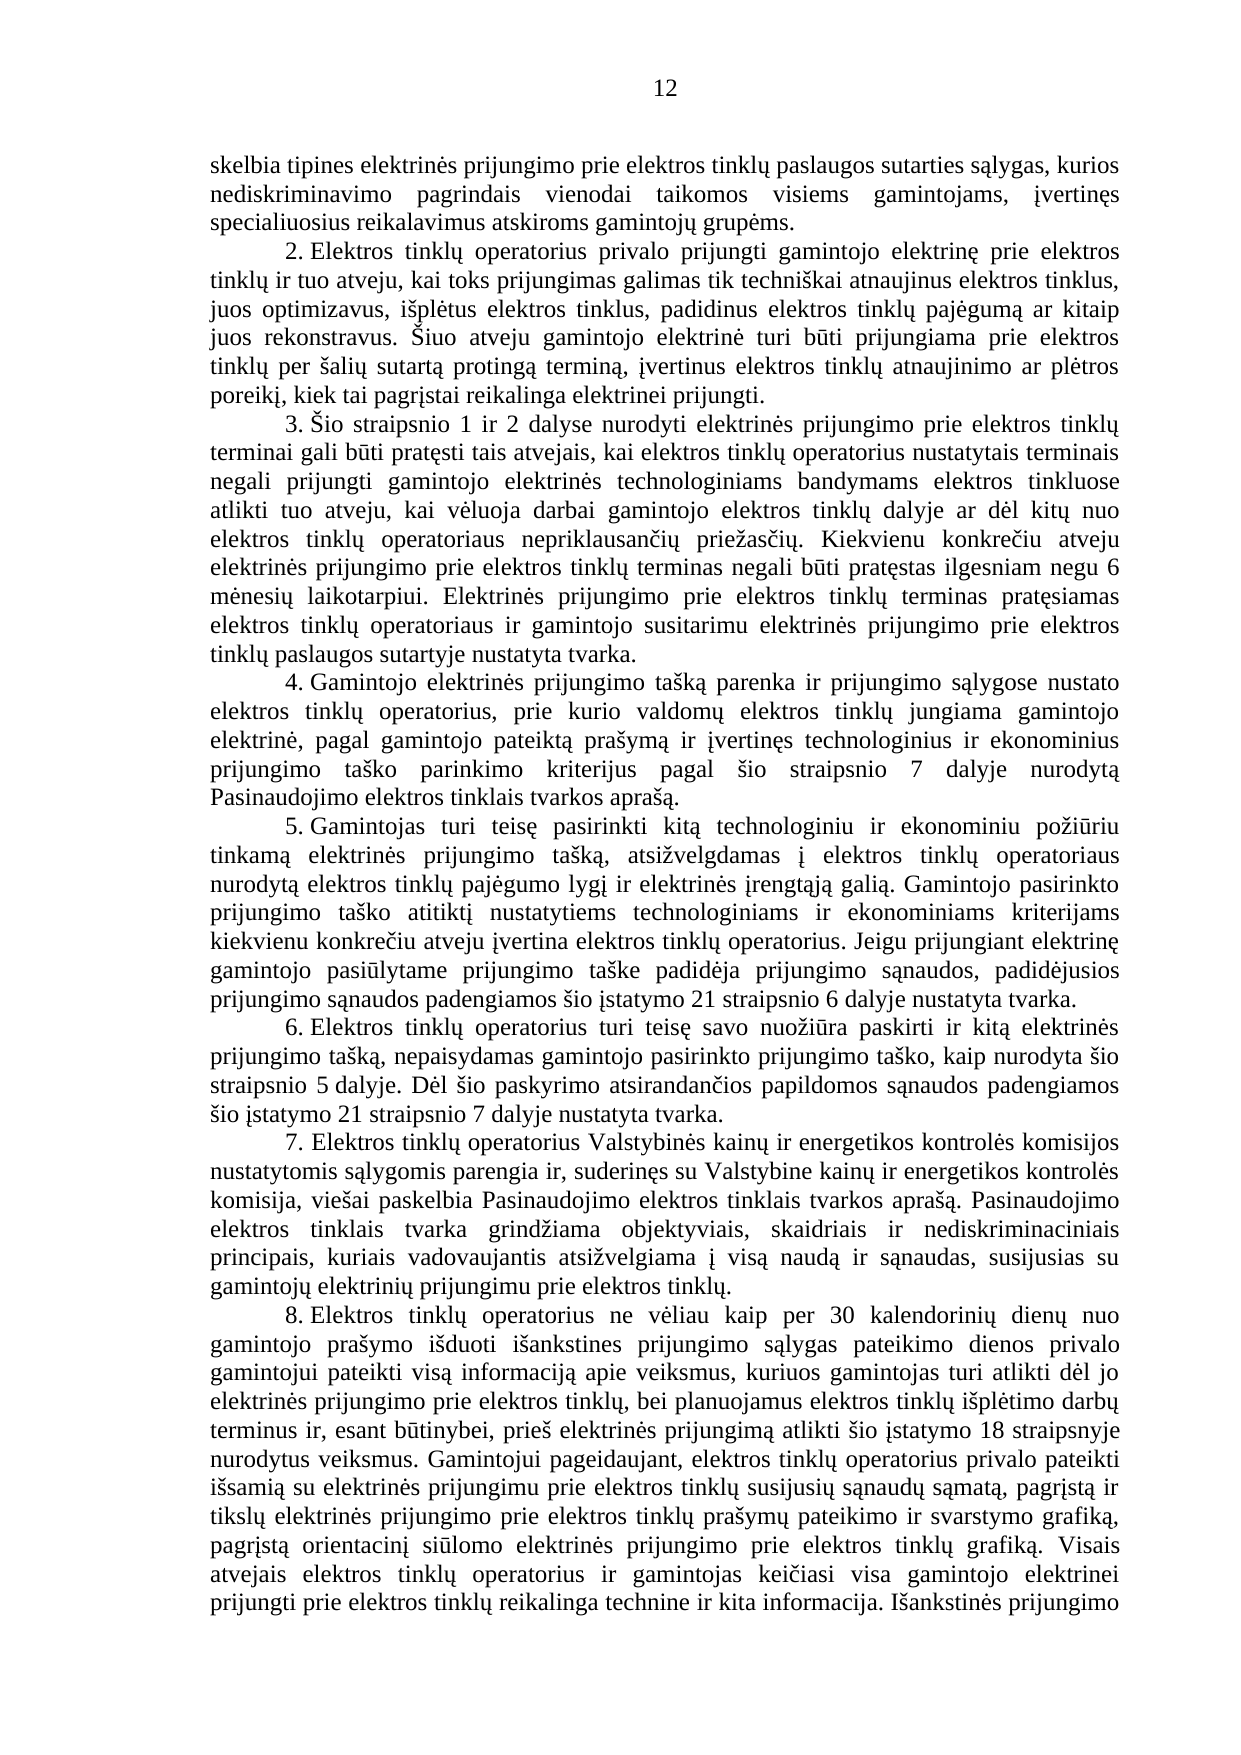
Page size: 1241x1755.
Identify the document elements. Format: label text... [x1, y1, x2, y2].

text 8. Elektros tinklų operatorius ne vėliau kaip per 30 kalendorinių dienų nuo gamintojo prašymo išduoti išankstines prijungimo sąlygas pateikimo dienos privalo gamintojui pateikti visą informaciją apie veiksmus, kuriuos gamintojas turi atlikti dėl jo elektrinės prijungimo prie elektros tinklų, bei planuojamus elektros tinklų išplėtimo darbų terminus ir, esant būtinybei, prieš elektrinės prijungimą atlikti šio įstatymo 18 straipsnyje nurodytus veiksmus. Gamintojui pageidaujant, elektros tinklų operatorius privalo pateikti išsamią su elektrinės prijungimu prie elektros tinklų susijusių sąnaudų sąmatą, pagrįstą ir tikslų elektrinės prijungimo prie elektros tinklų prašymų pateikimo ir svarstymo grafiką, pagrįstą orientacinį siūlomo elektrinės prijungimo prie elektros tinklų grafiką. Visais atvejais elektros tinklų operatorius ir gamintojas keičiasi visa gamintojo elektrinei prijungti prie elektros tinklų reikalinga technine ir kita informacija. Išankstinės prijungimo [210, 1300, 1120, 1616]
text 7. Elektros tinklų operatorius Valstybinės kainų ir energetikos kontrolės komisijos nustatytomis sąlygomis parengia ir, suderinęs su Valstybine kainų ir energetikos kontrolės komisija, viešai paskelbia Pasinaudojimo elektros tinklais tvarkos aprašą. Pasinaudojimo elektros tinklais tvarka grindžiama objektyviais, skaidriais ir nediskriminaciniais principais, kuriais vadovaujantis atsižvelgiama į visą naudą ir sąnaudas, susijusias su gamintojų elektrinių prijungimu prie elektros tinklų. [210, 1127, 1120, 1300]
text 2. Elektros tinklų operatorius privalo prijungti gamintojo elektrinę prie elektros tinklų ir tuo atveju, kai toks prijungimas galimas tik techniškai atnaujinus elektros tinklus, juos optimizavus, išplėtus elektros tinklus, padidinus elektros tinklų pajėgumą ar kitaip juos rekonstravus. Šiuo atveju gamintojo elektrinė turi būti prijungiama prie elektros tinklų per šalių sutartą protingą terminą, įvertinus elektros tinklų atnaujinimo ar plėtros poreikį, kiek tai pagrįstai reikalinga elektrinei prijungti. [210, 236, 1120, 409]
text 3. Šio straipsnio 1 ir 2 dalyse nurodyti elektrinės prijungimo prie elektros tinklų terminai gali būti pratęsti tais atvejais, kai elektros tinklų operatorius nustatytais terminais negali prijungti gamintojo elektrinės technologiniams bandymams elektros tinkluose atlikti tuo atveju, kai vėluoja darbai gamintojo elektros tinklų dalyje ar dėl kitų nuo elektros tinklų operatoriaus nepriklausančių priežasčių. Kiekvienu konkrečiu atveju elektrinės prijungimo prie elektros tinklų terminas negali būti pratęstas ilgesniam negu 6 mėnesių laikotarpiui. Elektrinės prijungimo prie elektros tinklų terminas pratęsiamas elektros tinklų operatoriaus ir gamintojo susitarimu elektrinės prijungimo prie elektros tinklų paslaugos sutartyje nustatyta tvarka. [210, 409, 1120, 667]
text skelbia tipines elektrinės prijungimo prie elektros tinklų paslaugos sutarties sąlygas, kurios nediskriminavimo pagrindais vienodai taikomos visiems gamintojams, įvertinęs specialiuosius reikalavimus atskiroms gamintojų grupėms. [210, 150, 1120, 236]
text 4. Gamintojo elektrinės prijungimo tašką parenka ir prijungimo sąlygose nustato elektros tinklų operatorius, prie kurio valdomų elektros tinklų jungiama gamintojo elektrinė, pagal gamintojo pateiktą prašymą ir įvertinęs technologinius ir ekonominius prijungimo taško parinkimo kriterijus pagal šio straipsnio 7 dalyje nurodytą Pasinaudojimo elektros tinklais tvarkos aprašą. [210, 667, 1120, 811]
text 5. Gamintojas turi teisę pasirinkti kitą technologiniu ir ekonominiu požiūriu tinkamą elektrinės prijungimo tašką, atsižvelgdamas į elektros tinklų operatoriaus nurodytą elektros tinklų pajėgumo lygį ir elektrinės įrengtąją galią. Gamintojo pasirinkto prijungimo taško atitiktį nustatytiems technologiniams ir ekonominiams kriterijams kiekvienu konkrečiu atveju įvertina elektros tinklų operatorius. Jeigu prijungiant elektrinę gamintojo pasiūlytame prijungimo taške padidėja prijungimo sąnaudos, padidėjusios prijungimo sąnaudos padengiamos šio įstatymo 21 straipsnio 6 dalyje nustatyta tvarka. [210, 811, 1120, 1012]
text 6. Elektros tinklų operatorius turi teisę savo nuožiūra paskirti ir kitą elektrinės prijungimo tašką, nepaisydamas gamintojo pasirinkto prijungimo taško, kaip nurodyta šio straipsnio 5 dalyje. Dėl šio paskyrimo atsirandančios papildomos sąnaudos padengiamos šio įstatymo 21 straipsnio 7 dalyje nustatyta tvarka. [210, 1012, 1120, 1127]
